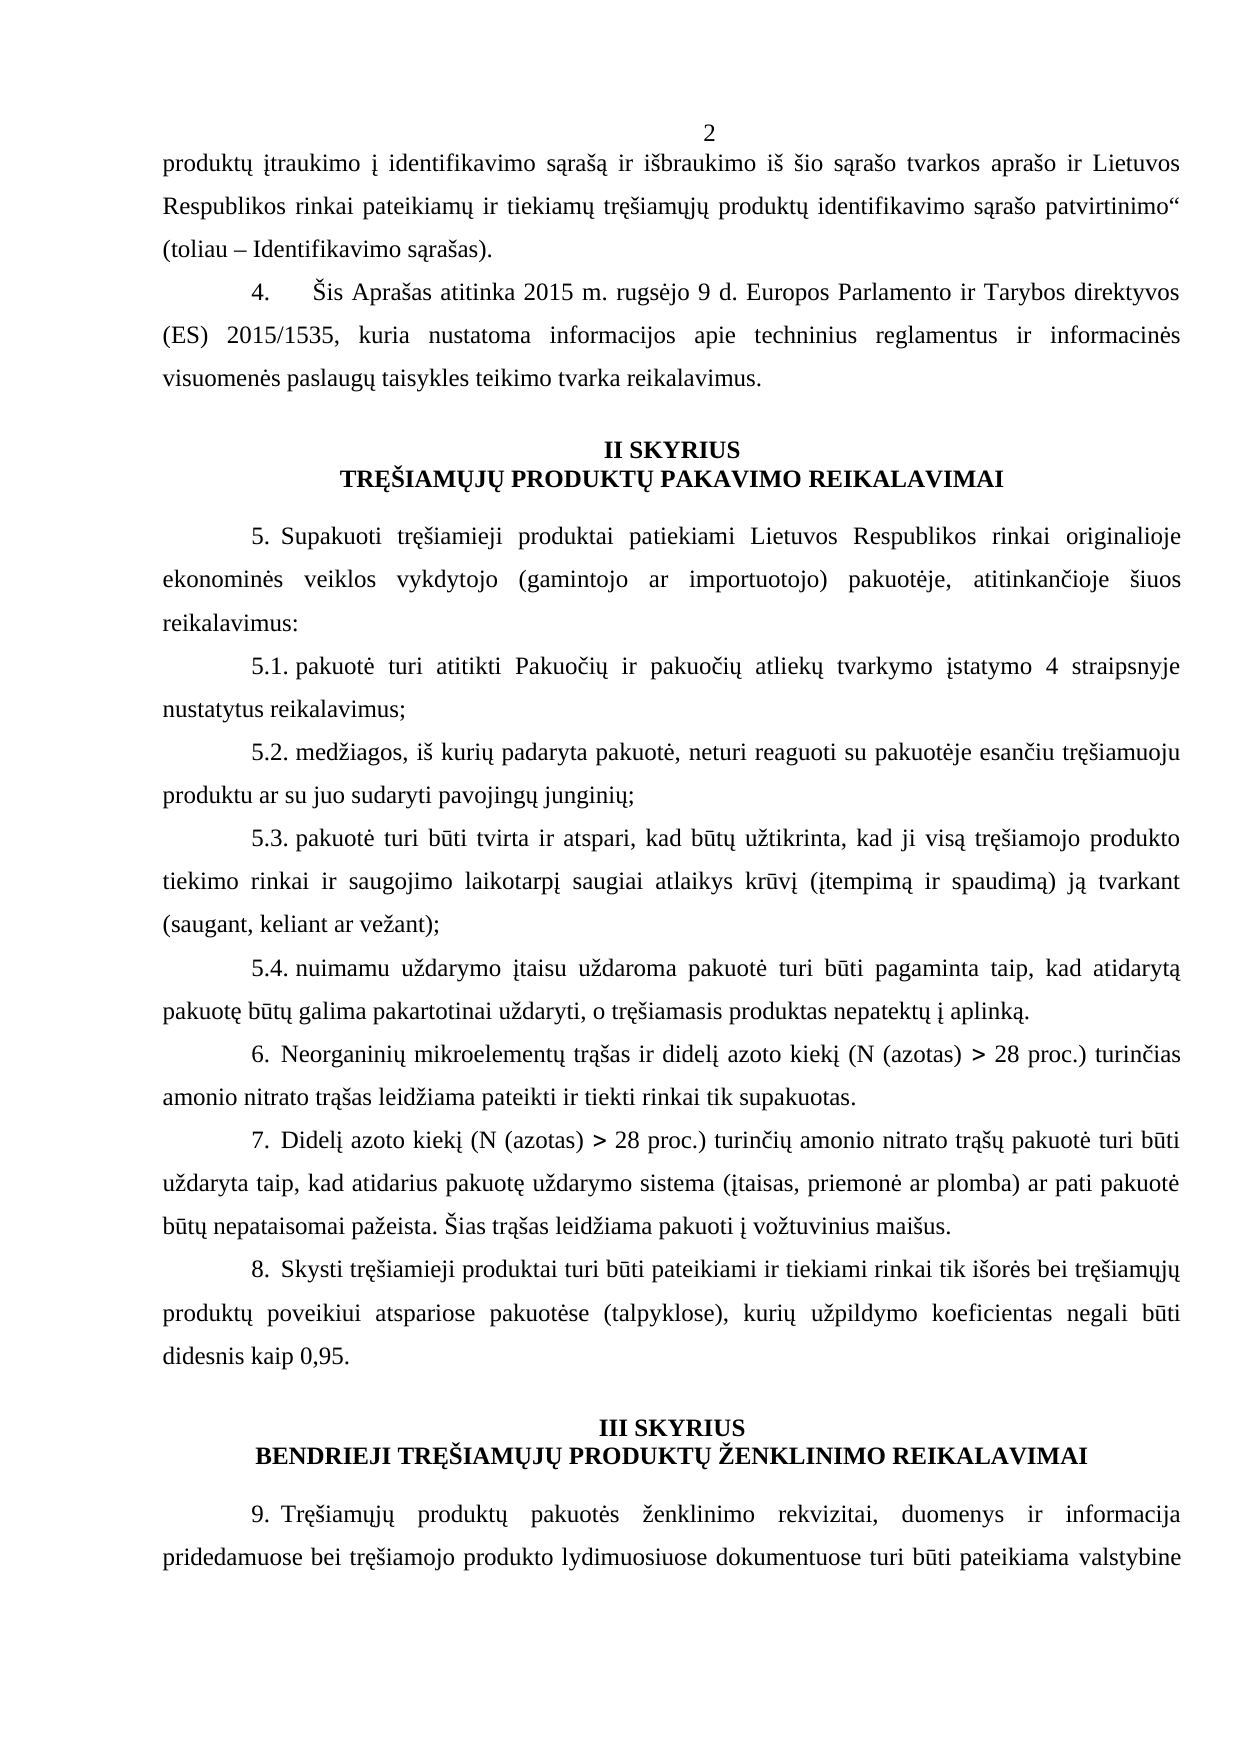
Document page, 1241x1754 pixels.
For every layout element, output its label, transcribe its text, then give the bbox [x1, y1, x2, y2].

text 5.2. medžiagos, iš kurių padaryta pakuotė, neturi reaguoti su pakuotėje esančiu tręšiamuoju produktu ar su juo sudaryti pavojingų junginių; [162, 737, 1181, 809]
text 5.3. pakuotė turi būti tvirta ir atspari, kad būtų užtikrinta, kad ji visą tręšiamojo produkto tiekimo rinkai ir saugojimo laikotarpį saugiai atlaikys krūvį (įtempimą ir spaudimą) ją tvarkant (saugant, keliant ar vežant); [162, 823, 1181, 938]
text 6. Neorganinių mikroelementų trąšas ir didelį azoto kiekį (N (azotas)  28 proc.) turinčias amonio nitrato trąšas leidžiama pateikti ir tiekti rinkai tik supakuotas. [162, 1039, 1181, 1111]
text produktų įtraukimo į identifikavimo sąrašą ir išbraukimo iš šio sąrašo tvarkos aprašo ir Lietuvos Respublikos rinkai pateikiamų ir tiekiamų tręšiamųjų produktų identifikavimo sąrašo patvirtinimo“ (toliau – Identifikavimo sąrašas). [162, 148, 1181, 263]
text 5.4. nuimamu uždarymo įtaisu uždaroma pakuotė turi būti pagaminta taip, kad atidarytą pakuotę būtų galima pakartotinai uždaryti, o tręšiamasis produktas nepatektų į aplinką. [162, 953, 1181, 1024]
text TRĘŠIAMŲJŲ PRODUKTŲ PAKAVIMO REIKALAVIMAI [162, 464, 1181, 493]
text III SKYRIUS [162, 1413, 1181, 1441]
text 7. Didelį azoto kiekį (N (azotas)  28 proc.) turinčių amonio nitrato trąšų pakuotė turi būti uždaryta taip, kad atidarius pakuotę uždarymo sistema (įtaisas, priemonė ar plomba) ar pati pakuotė būtų nepataisomai pažeista. Šias trąšas leidžiama pakuoti į vožtuvinius maišus. [162, 1125, 1181, 1240]
text 5. Supakuoti tręšiamieji produktai patiekiami Lietuvos Respublikos rinkai originalioje ekonominės veiklos vykdytojo (gamintojo ar importuotojo) pakuotėje, atitinkančioje šiuos reikalavimus: [162, 521, 1181, 636]
text 8. Skysti tręšiamieji produktai turi būti pateikiami ir tiekiami rinkai tik išorės bei tręšiamųjų produktų poveikiui atspariose pakuotėse (talpyklose), kurių užpildymo koeficientas negali būti didesnis kaip 0,95. [162, 1254, 1181, 1369]
text BENDRIEJI TRĘŠIAMŲJŲ PRODUKTŲ ŽENKLINIMO REIKALAVIMAI [162, 1441, 1181, 1470]
text 4. Šis Aprašas atitinka 2015 m. rugsėjo 9 d. Europos Parlamento ir Tarybos direktyvos (ES) 2015/1535, kuria nustatoma informacijos apie techninius reglamentus ir informacinės visuomenės paslaugų taisykles teikimo tvarka reikalavimus. [162, 277, 1181, 392]
text 9. Tręšiamųjų produktų pakuotės ženklinimo rekvizitai, duomenys ir informacija pridedamuose bei tręšiamojo produkto lydimuosiuose dokumentuose turi būti pateikiama valstybine [162, 1499, 1181, 1571]
text 5.1. pakuotė turi atitikti Pakuočių ir pakuočių atliekų tvarkymo įstatymo 4 straipsnyje nustatytus reikalavimus; [162, 651, 1181, 723]
text II SKYRIUS [162, 435, 1181, 464]
